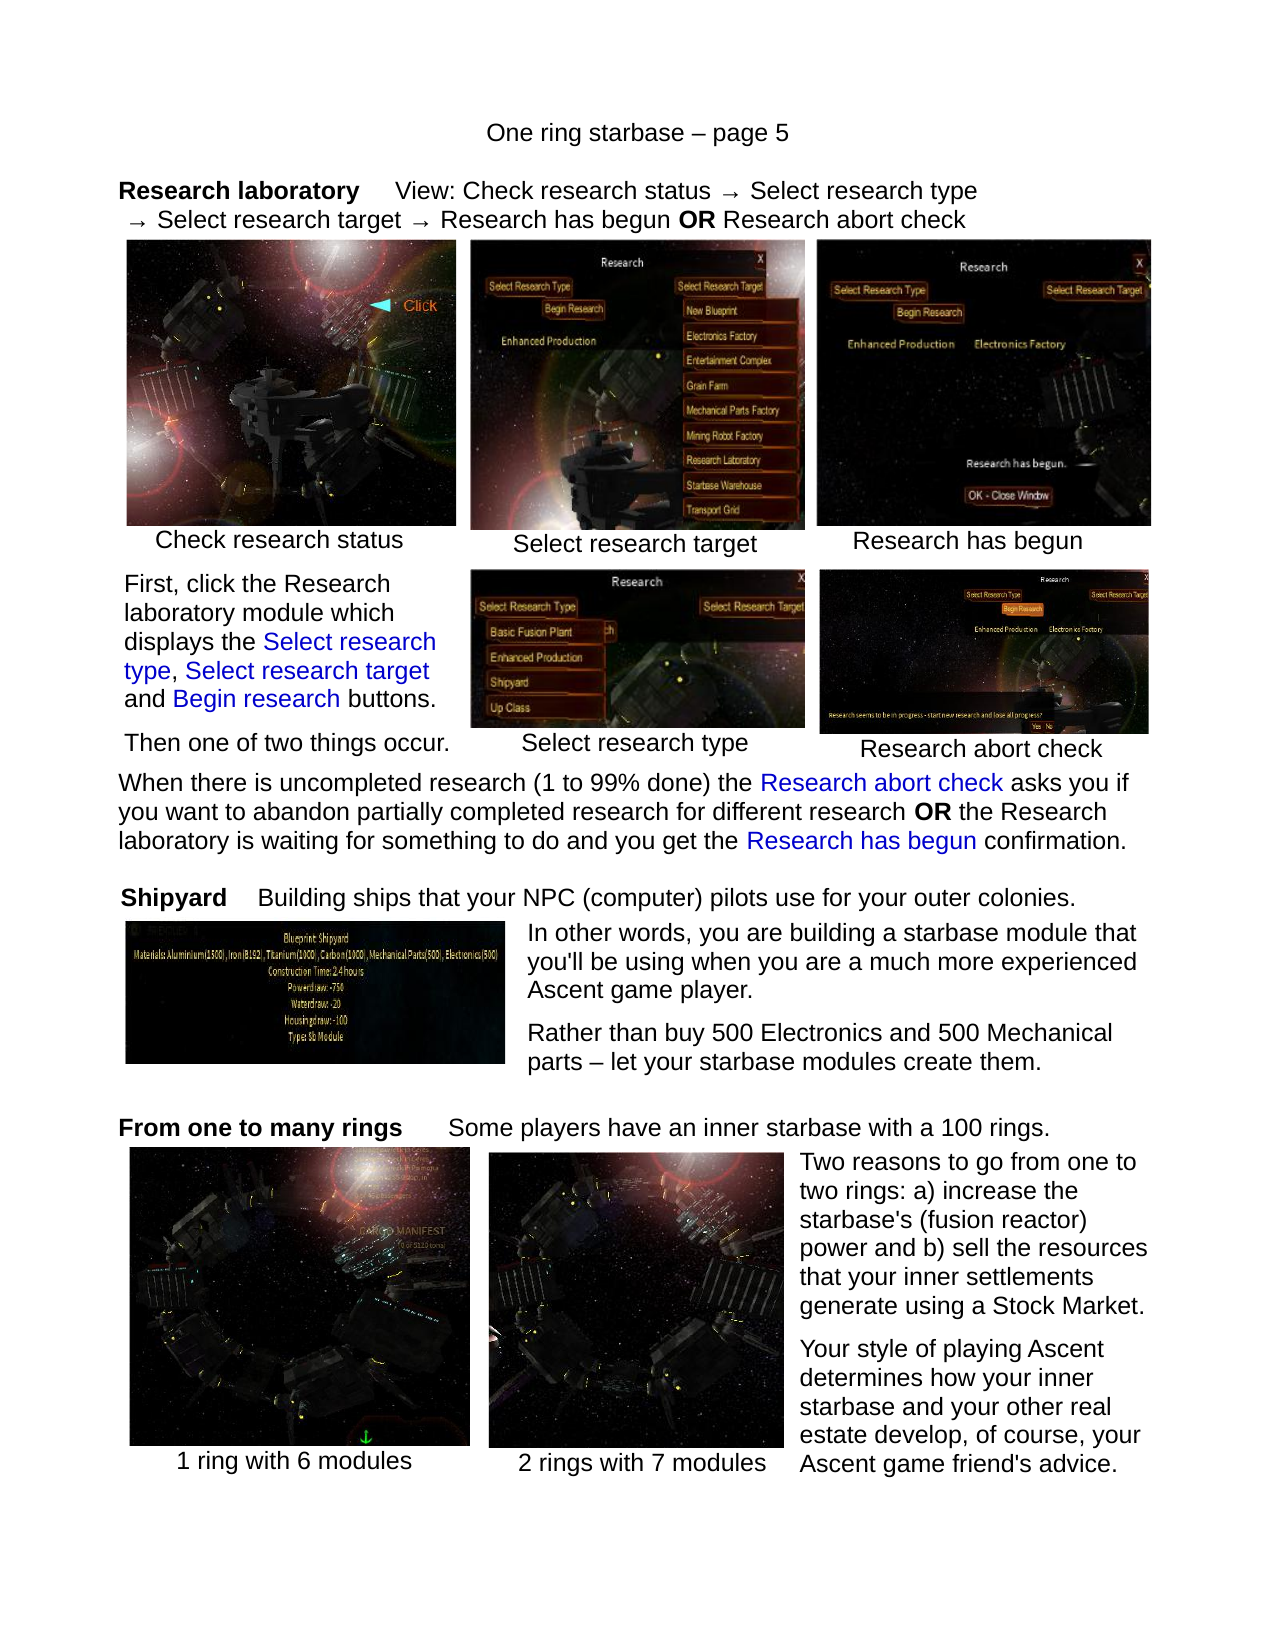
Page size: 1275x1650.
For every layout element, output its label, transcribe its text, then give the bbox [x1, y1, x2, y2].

table_header In other words, you are building a starbase module that you'll be using when you are a much more experienced Ascent game player. Rather than buy 500 Electronics and 500 Mechanical parts – let your starbase modules create them. [521, 912, 1157, 1084]
picture [129, 1147, 470, 1446]
picture [126, 239, 457, 526]
picture [470, 239, 805, 530]
text → Select research target → Research has begun OR Research abort check [118, 205, 1152, 234]
table_header [464, 234, 811, 239]
table_header [811, 234, 1157, 239]
picture [470, 569, 805, 728]
picture [819, 569, 1149, 734]
table_cell Research abort check [811, 570, 1157, 768]
picture [125, 917, 506, 1064]
table_header 2 rings with 7 modules [481, 1141, 793, 1483]
text From one to many rings Some players have an inner starbase with a 100 rings. [118, 1113, 1157, 1141]
table_header Select research target [464, 240, 811, 564]
text When there is uncompleted research (1 to 99% done) the Research abort check asks you if you want to abandon partially completed research for different research OR the Research laboratory is waiting for something to do and you get the Research has begun confirmation. [118, 768, 1152, 854]
table_header Check research status [118, 240, 464, 564]
table_cell Select research type [464, 570, 811, 768]
table_header 1 ring with 6 modules [118, 1141, 481, 1483]
table_header Two reasons to go from one to two rings: a) increase the starbase's (fusion reactor) power and b) sell the resources that your inner settlements generate using a Stock Market. Your style of playing Ascent determines how your inner starbase and your other real estate develop, of course, your Ascent game friend's advice. [794, 1141, 1157, 1483]
table_cell [464, 564, 811, 569]
text Research laboratory View: Check research status → Select research type [118, 176, 1152, 205]
text Shipyard Building ships that your NPC (computer) pilots use for your outer colonies. [120, 883, 1157, 912]
picture [488, 1152, 784, 1448]
table_header [118, 234, 464, 239]
table_header [118, 912, 521, 1084]
picture [816, 239, 1152, 526]
table_cell First, click the Research laboratory module which displays the Select research type, Select research target and Begin research buttons. Then one of two things occur. [118, 564, 464, 768]
table_cell [811, 564, 1157, 569]
table_header Research has begun [811, 240, 1157, 564]
